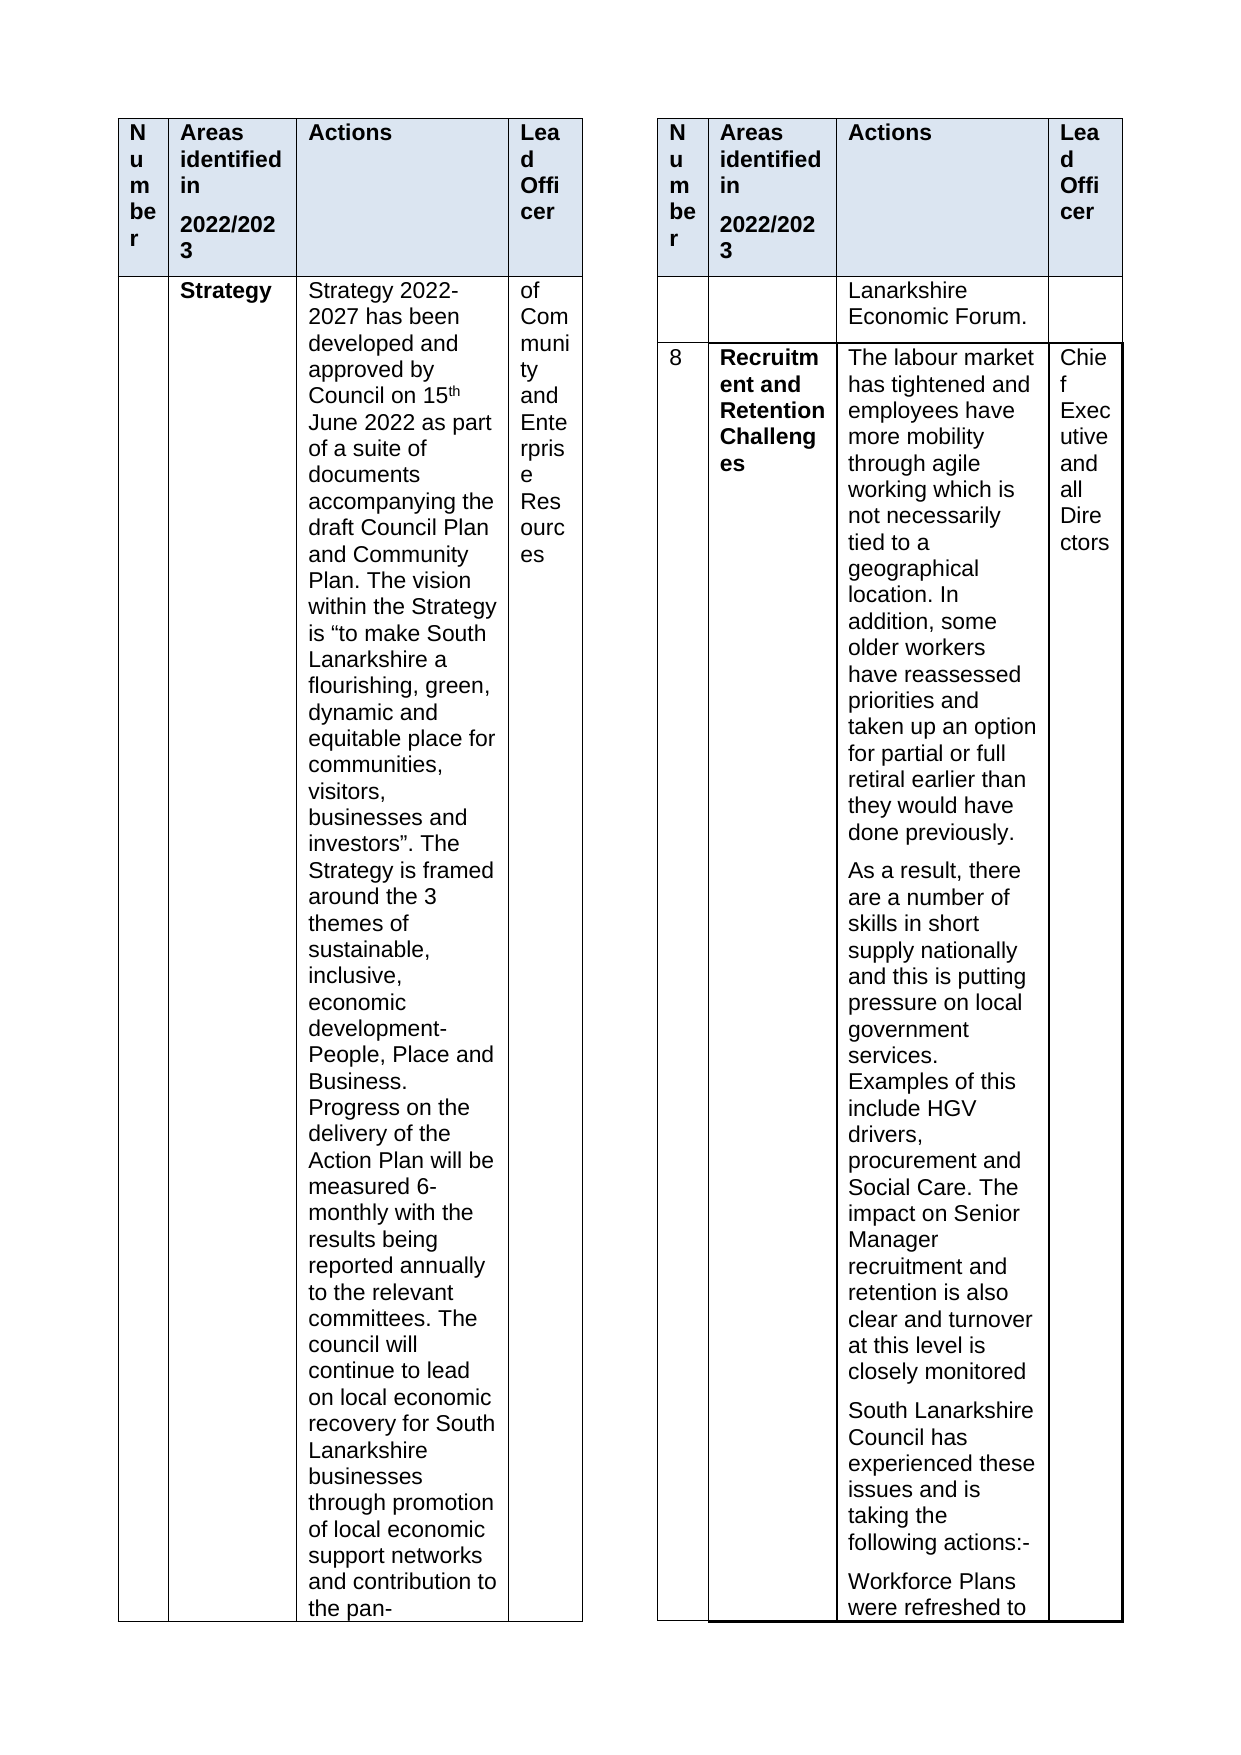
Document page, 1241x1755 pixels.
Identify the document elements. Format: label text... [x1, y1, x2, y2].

table_cell Strategy 2022-2027 has been developed and approved by Council on 15th June 2022 as part of a suite of documents accompanying the draft Council Plan and Community Plan. The vision within the Strategy is “to make South Lanarkshire a flourishing, green, dynamic and equitable place for communities, visitors, businesses and investors”. The Strategy is framed around the 3 themes of sustainable, inclusive, economic development- People, Place and Business. Progress on the delivery of the Action Plan will be measured 6-monthly with the results being reported annually to the relevant committees. The council will continue to lead on local economic recovery for South Lanarkshire businesses through promotion of local economic support networks and contribution to the pan- [297, 277, 508, 1621]
table_header Number [658, 119, 708, 276]
table_header Actions [297, 119, 508, 276]
table_cell Chief Executive and all Directors [1050, 344, 1121, 1620]
table_cell Lanarkshire Economic Forum. [837, 277, 1048, 342]
table_cell The labour market has tightened and employees have more mobility through agile working which is not necessarily tied to a geographical location. In addition, some older workers have reassessed priorities and taken up an option for partial or full retiral earlier than they would have done previously. As a result, there are a number of skills in short supply nationally and this is putting pressure on local government services. Examples of this include HGV drivers, procurement and Social Care. The impact on Senior Manager recruitment and retention is also clear and turnover at this level is closely monitored South Lanarkshire Council has experienced these issues and is taking the following actions:- Workforce Plans were refreshed to [838, 344, 1048, 1620]
table_header Lead Officer [1049, 119, 1122, 276]
table_header Areas identified in 2022/2023 [169, 119, 296, 276]
table_header Number [119, 119, 168, 276]
table_header Actions [837, 119, 1048, 276]
table_cell 8 [658, 343, 708, 1620]
table_cell [709, 277, 836, 342]
table_cell Recruitment and Retention Challenges [709, 344, 836, 1620]
table_header Areas identified in 2022/2023 [709, 119, 836, 276]
table_cell [1049, 277, 1122, 342]
table_cell [119, 277, 168, 1621]
table_header Lead Officer [509, 119, 582, 276]
table_cell of Community and Enterprise Resources [509, 277, 582, 1621]
table_cell Strategy [169, 277, 296, 1621]
table_cell [658, 277, 708, 342]
